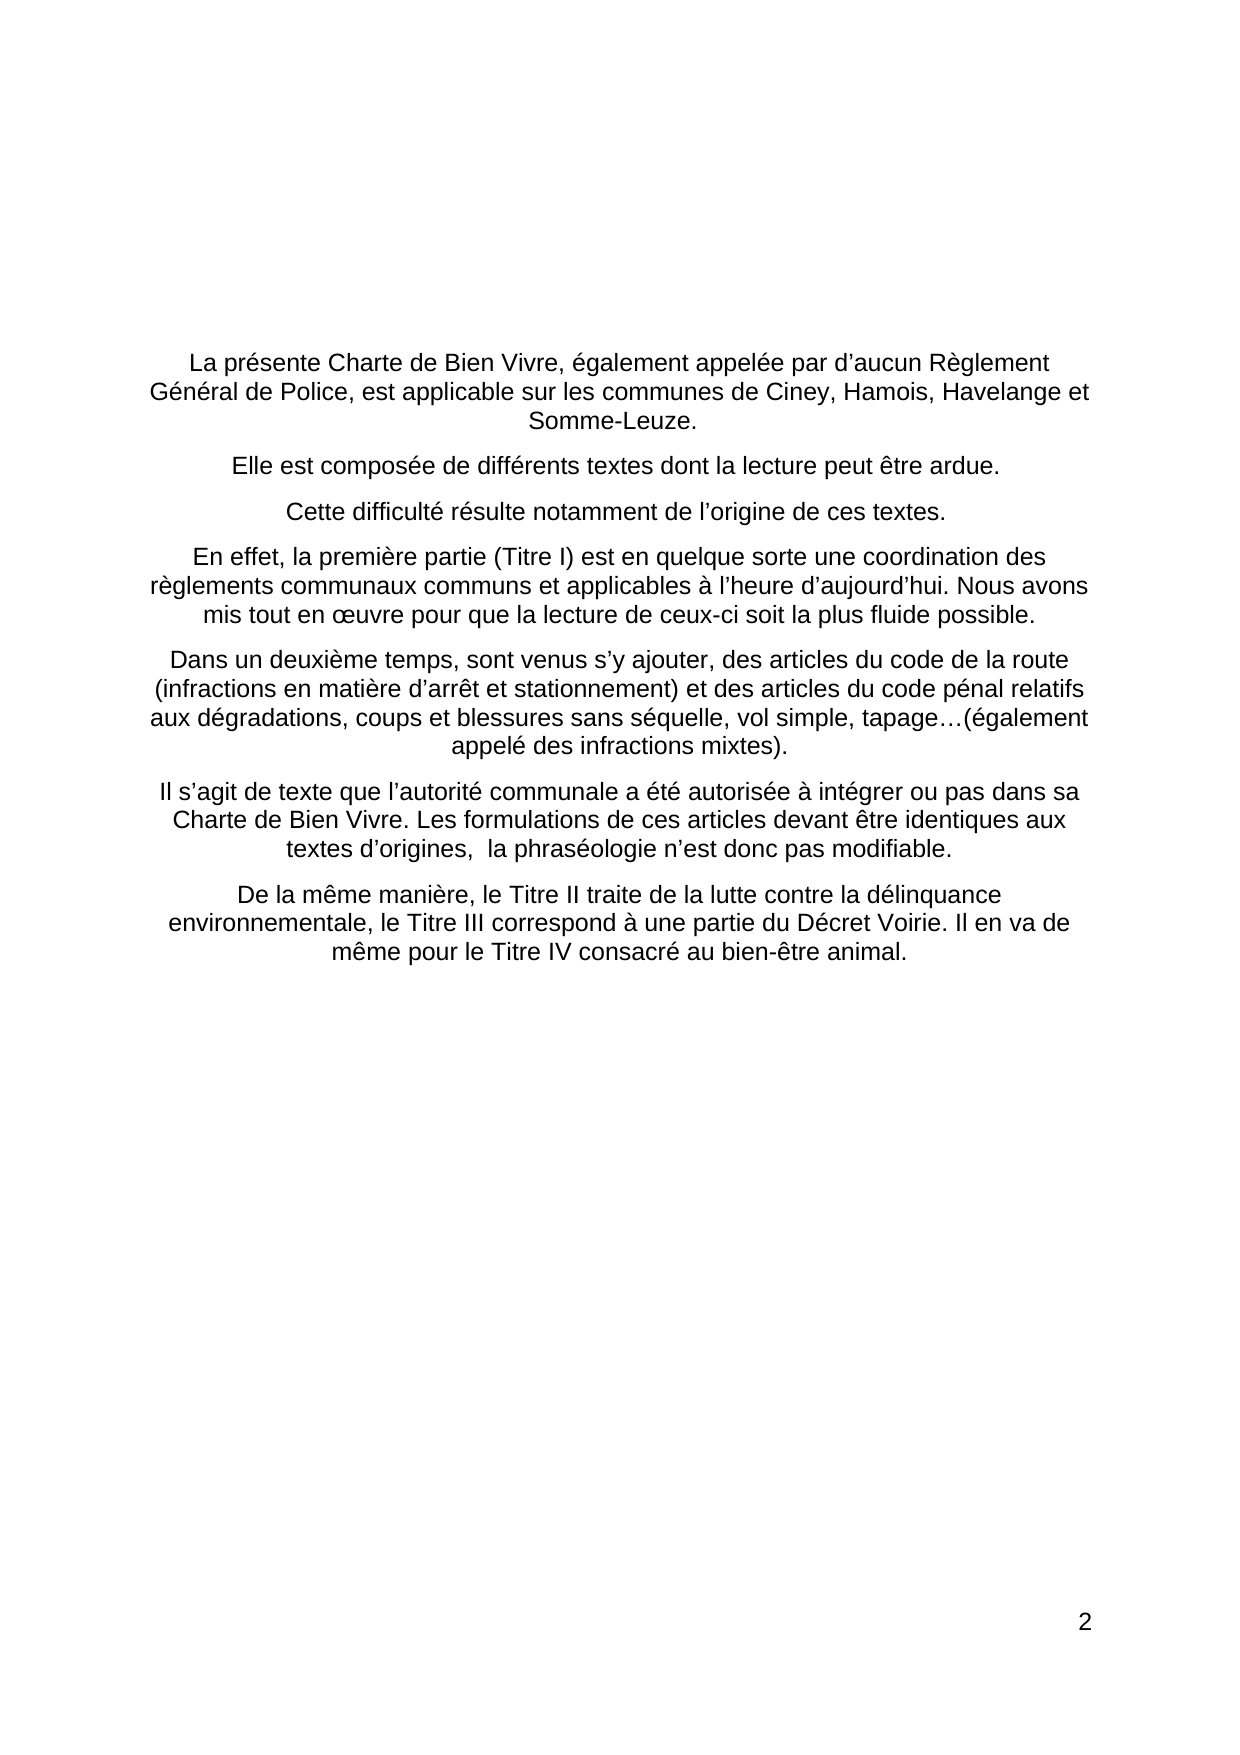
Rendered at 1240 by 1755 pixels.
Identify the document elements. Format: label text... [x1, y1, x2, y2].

text Elle est composée de différents textes dont la lecture peut être ardue. [148, 451, 1092, 480]
text Dans un deuxième temps, sont venus s’y ajouter, des articles du code de la route (infractions en matière d’arrêt et stationnement) et des articles du code pénal relatifs aux dégradations, coups et blessures sans séquelle, vol simple, tapage…(également appelé des infractions mixtes). [148, 645, 1092, 760]
text De la même manière, le Titre II traite de la lutte contre la délinquance environnementale, le Titre III correspond à une partie du Décret Voirie. Il en va de même pour le Titre IV consacré au bien-être animal. [148, 880, 1092, 966]
text La présente Charte de Bien Vivre, également appelée par d’aucun Règlement Général de Police, est applicable sur les communes de Ciney, Hamois, Havelange et Somme-Leuze. [148, 348, 1092, 435]
text En effet, la première partie (Titre I) est en quelque sorte une coordination des règlements communaux communs et applicables à l’heure d’aujourd’hui. Nous avons mis tout en œuvre pour que la lecture de ceux-ci soit la plus fluide possible. [148, 542, 1092, 628]
text Cette difficulté résulte notamment de l’origine de ces textes. [148, 497, 1092, 526]
text Il s’agit de texte que l’autorité communale a été autorisée à intégrer ou pas dans sa Charte de Bien Vivre. Les formulations de ces articles devant être identiques aux textes d’origines, la phraséologie n’est donc pas modifiable. [148, 777, 1092, 863]
